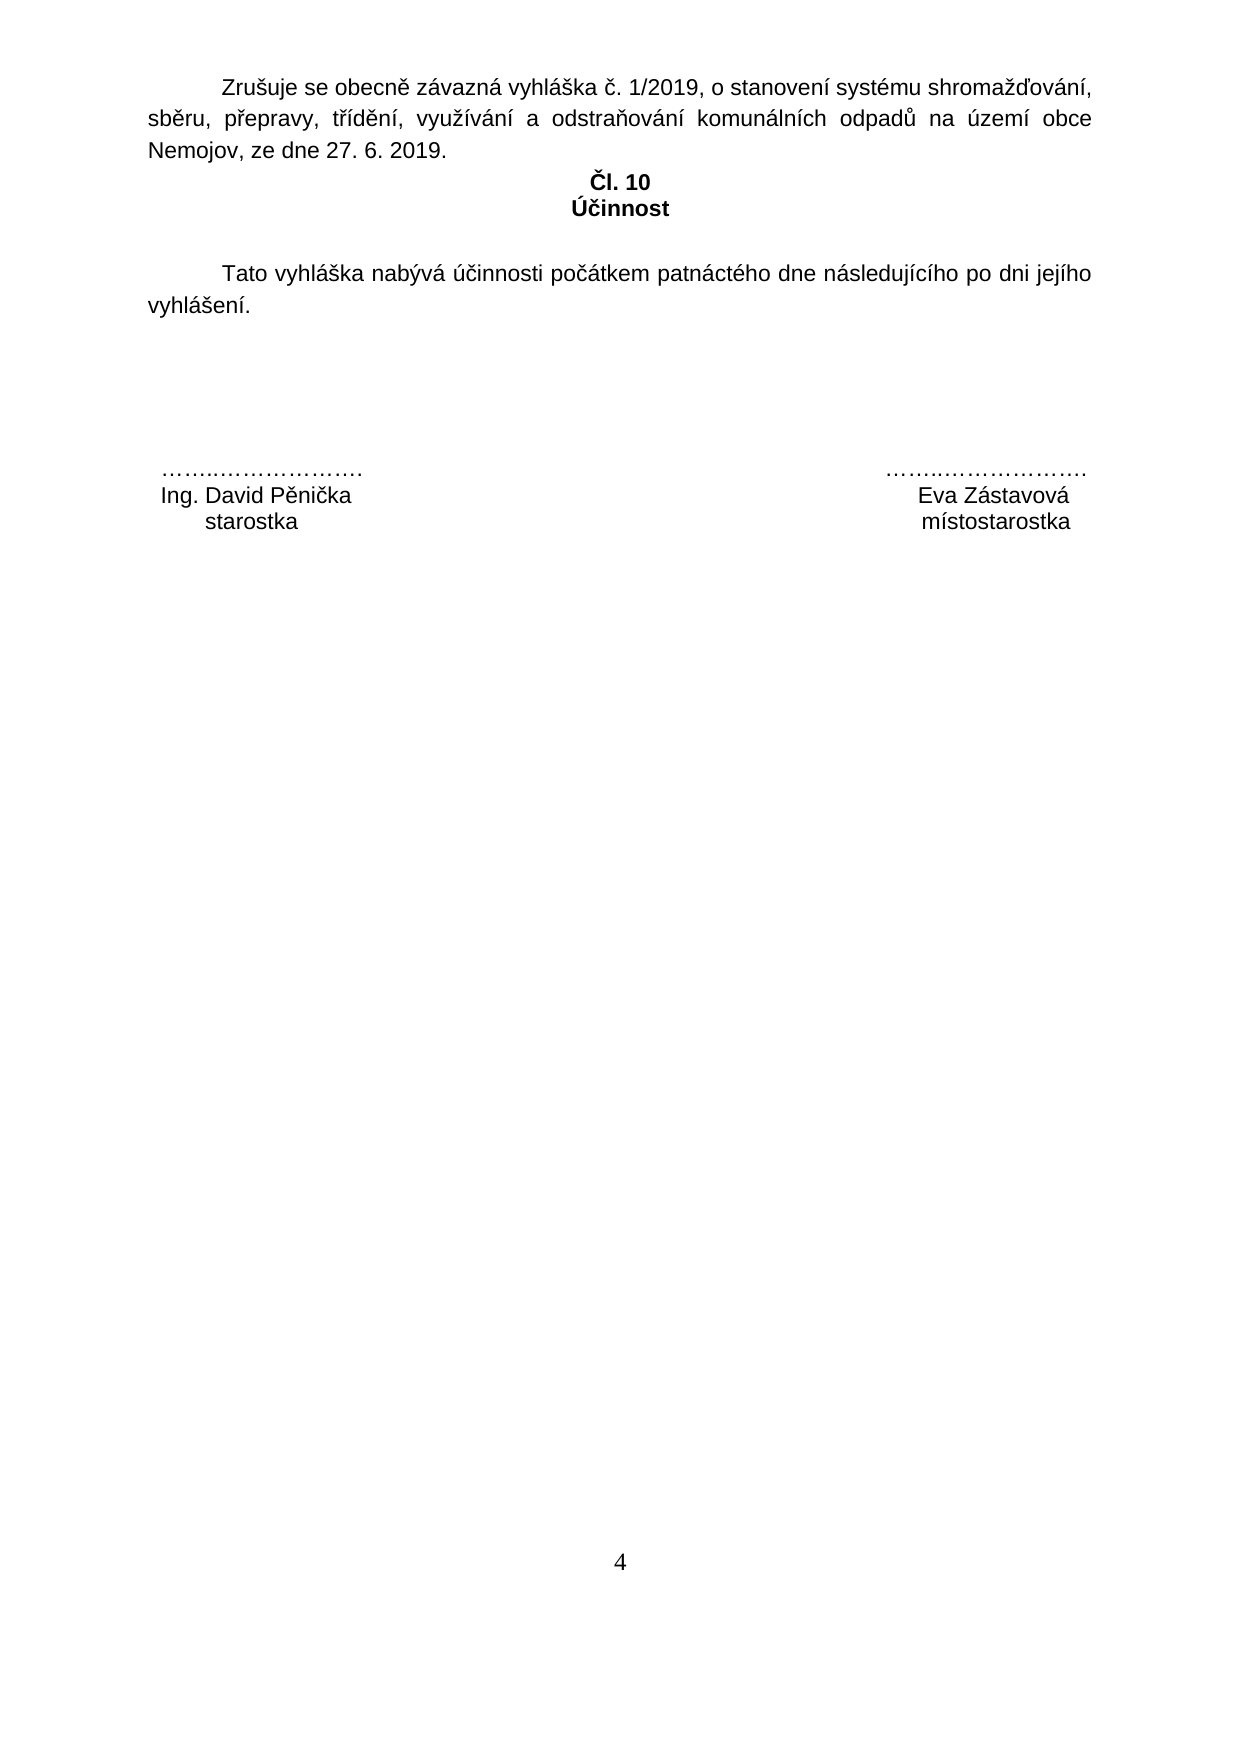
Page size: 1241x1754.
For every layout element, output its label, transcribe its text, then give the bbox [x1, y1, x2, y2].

text Tato vyhláška nabývá účinnosti počátkem patnáctého dne následujícího po dni jejího vyhlášení. [148, 260, 1092, 318]
text Účinnost [148, 195, 1092, 221]
text Zrušuje se obecně závazná vyhláška č. 1/2019, o stanovení systému shromažďování, sběru, přepravy, třídění, využívání a odstraňování komunálních odpadů na území obce Nemojov, ze dne 27. 6. 2019. [148, 74, 1092, 163]
text Čl. 10 [148, 168, 1092, 195]
text starostka místostarostka [148, 508, 1092, 534]
text ……..………………. ……..………………. [148, 455, 1092, 482]
text Ing. David Pěnička Eva Zástavová [148, 482, 1092, 508]
